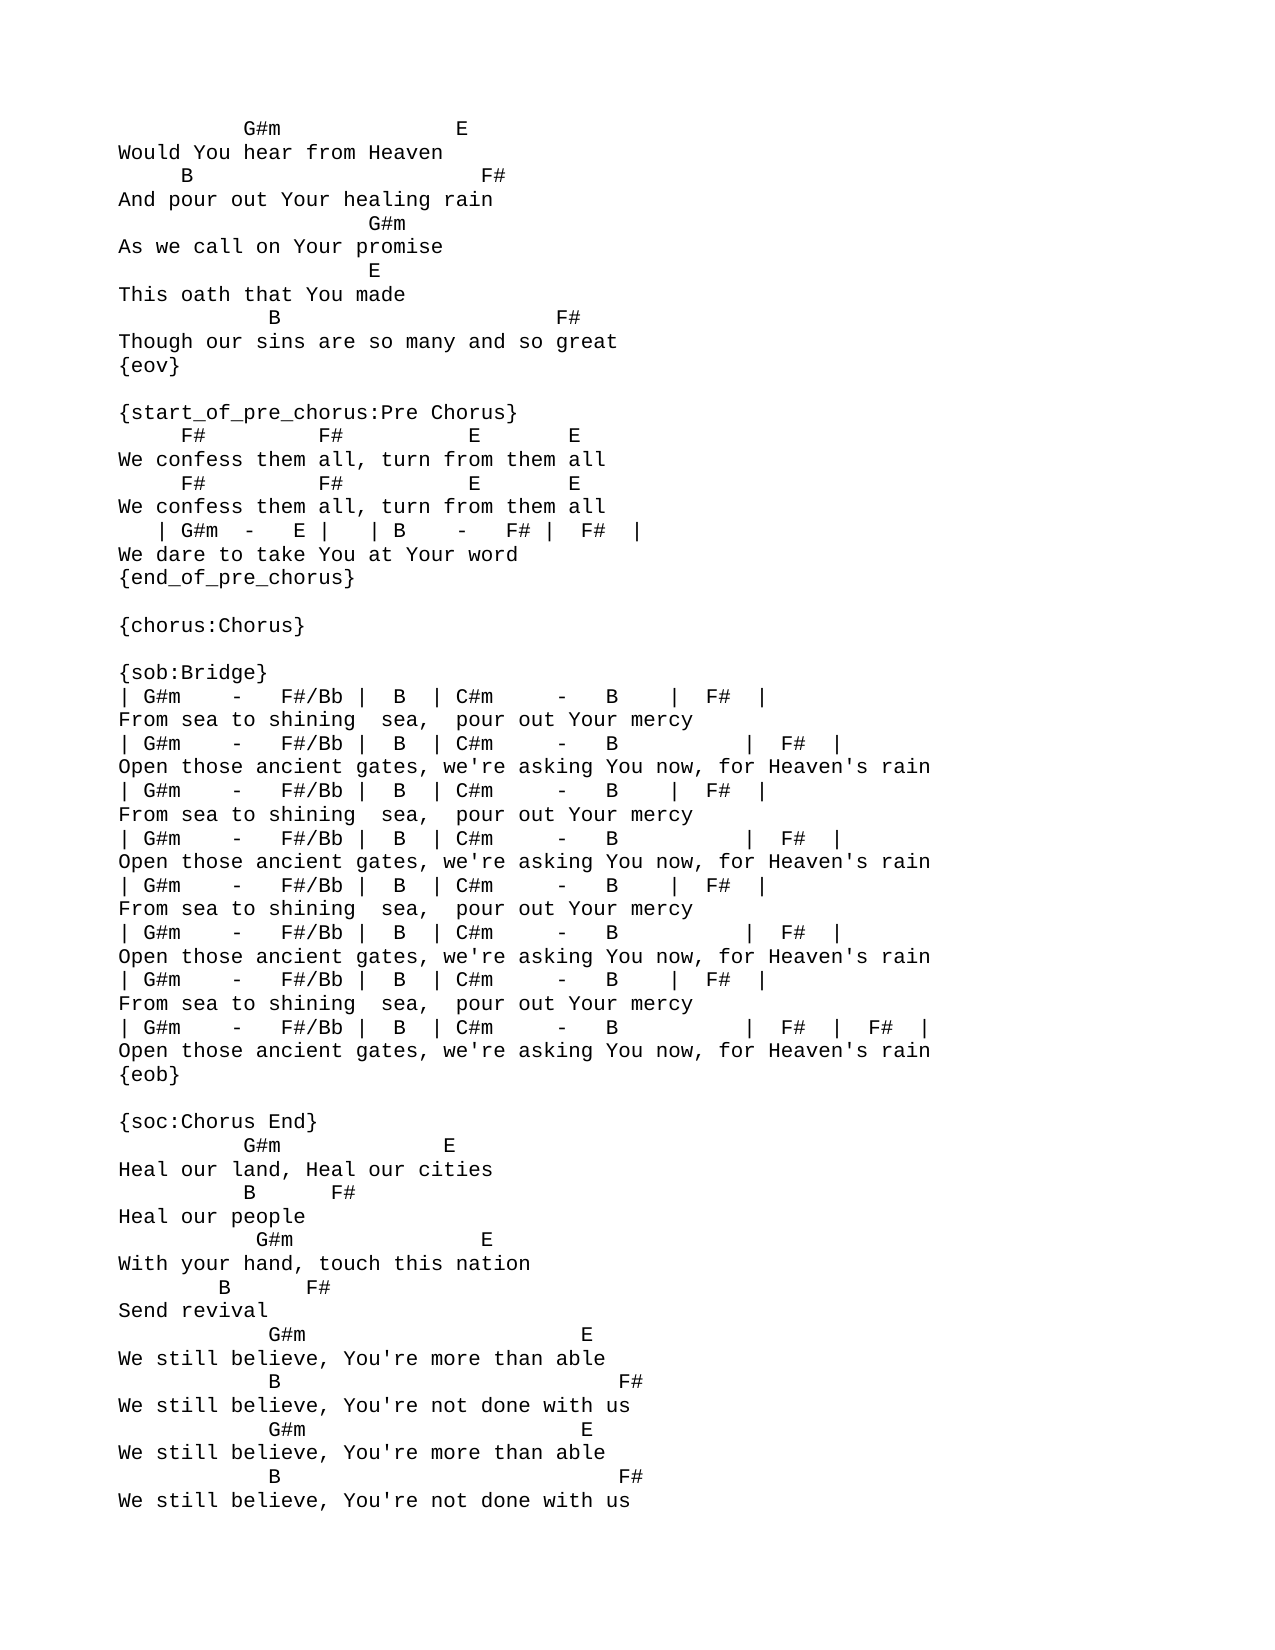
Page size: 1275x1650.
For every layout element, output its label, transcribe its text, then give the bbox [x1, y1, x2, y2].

text We dare to take You at Your word [118, 544, 1157, 567]
text From sea to shining sea, pour out Your mercy [118, 898, 1157, 922]
text Would You hear from Heaven [118, 142, 1157, 165]
text | G#m - F#/Bb | B | C#m - B | F# | F# | [118, 1017, 1157, 1040]
text B F# [118, 1277, 1157, 1300]
text B F# [118, 1466, 1157, 1489]
text Heal our land, Heal our cities [118, 1158, 1157, 1182]
text We still believe, You're not done with us [118, 1489, 1157, 1513]
text We still believe, You're not done with us [118, 1395, 1157, 1419]
text Open those ancient gates, we're asking You now, for Heaven's rain [118, 1040, 1157, 1064]
text {eov} [118, 354, 1157, 378]
text B F# [118, 1182, 1157, 1206]
text {sob:Bridge} [118, 662, 1157, 686]
text We confess them all, turn from them all [118, 496, 1157, 520]
text {end_of_pre_chorus} [118, 567, 1157, 591]
text Though our sins are so many and so great [118, 331, 1157, 354]
text Open those ancient gates, we're asking You now, for Heaven's rain [118, 946, 1157, 969]
text | G#m - F#/Bb | B | C#m - B | F# | [118, 969, 1157, 993]
text B F# [118, 307, 1157, 331]
text B F# [118, 165, 1157, 189]
text | G#m - F#/Bb | B | C#m - B | F# | [118, 827, 1157, 851]
text | G#m - F#/Bb | B | C#m - B | F# | [118, 922, 1157, 946]
text G#m E [118, 1324, 1157, 1348]
text G#m E [118, 1419, 1157, 1442]
text Send revival [118, 1300, 1157, 1324]
text {eob} [118, 1064, 1157, 1088]
text {start_of_pre_chorus:Pre Chorus} [118, 402, 1157, 426]
text We still believe, You're more than able [118, 1348, 1157, 1371]
text | G#m - F#/Bb | B | C#m - B | F# | [118, 780, 1157, 804]
text We still believe, You're more than able [118, 1442, 1157, 1466]
text We confess them all, turn from them all [118, 449, 1157, 473]
text {soc:Chorus End} [118, 1111, 1157, 1135]
text G#m E [118, 1229, 1157, 1253]
text With your hand, touch this nation [118, 1253, 1157, 1277]
text From sea to shining sea, pour out Your mercy [118, 993, 1157, 1017]
text Open those ancient gates, we're asking You now, for Heaven's rain [118, 757, 1157, 780]
text This oath that You made [118, 284, 1157, 307]
text G#m [118, 213, 1157, 236]
text Open those ancient gates, we're asking You now, for Heaven's rain [118, 851, 1157, 875]
text G#m E [118, 118, 1157, 142]
text Heal our people [118, 1206, 1157, 1229]
text From sea to shining sea, pour out Your mercy [118, 804, 1157, 827]
text | G#m - F#/Bb | B | C#m - B | F# | [118, 733, 1157, 757]
text | G#m - E | | B - F# | F# | [118, 520, 1157, 544]
text | G#m - F#/Bb | B | C#m - B | F# | [118, 686, 1157, 709]
text B F# [118, 1371, 1157, 1395]
text From sea to shining sea, pour out Your mercy [118, 709, 1157, 733]
text As we call on Your promise [118, 236, 1157, 260]
text | G#m - F#/Bb | B | C#m - B | F# | [118, 875, 1157, 898]
text F# F# E E [118, 473, 1157, 496]
text F# F# E E [118, 426, 1157, 449]
text E [118, 260, 1157, 284]
text G#m E [118, 1135, 1157, 1158]
text {chorus:Chorus} [118, 615, 1157, 638]
text And pour out Your healing rain [118, 189, 1157, 213]
